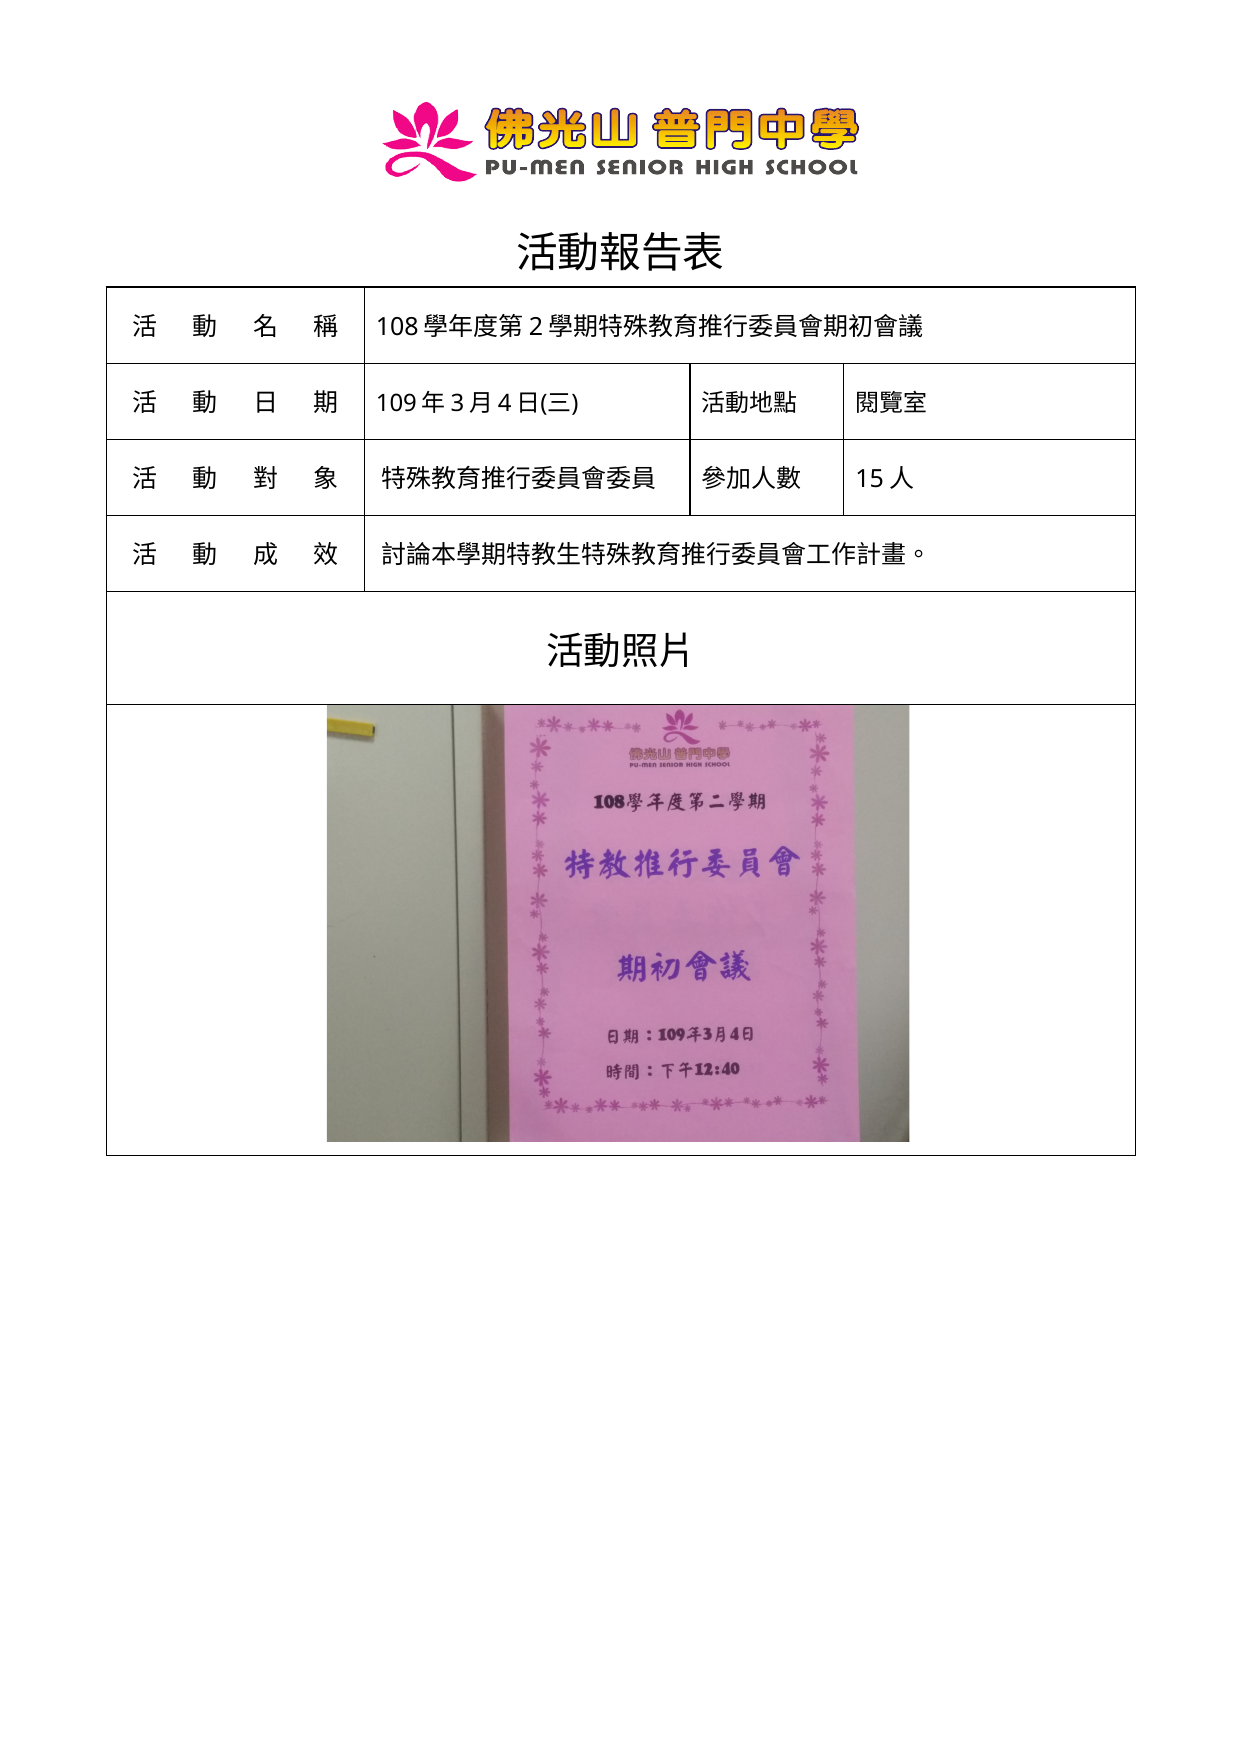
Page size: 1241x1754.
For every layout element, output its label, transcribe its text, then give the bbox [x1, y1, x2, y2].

text 活動報告表 [118, 211, 1122, 286]
table_cell 活動成效 [107, 516, 364, 591]
table_cell 活動日期 [107, 364, 364, 438]
table_cell 活動對象 [107, 440, 364, 514]
picture [326, 705, 910, 1142]
table_header 108學年度第2學期特殊教育推行委員會期初會議 [365, 288, 1135, 362]
table_cell 特殊教育推行委員會委員 [365, 440, 689, 514]
table_cell 討論本學期特教生特殊教育推行委員會工作計畫。 [365, 516, 1135, 591]
picture [378, 98, 862, 185]
table_header 活動名稱 [107, 288, 364, 362]
table_cell [107, 705, 1135, 1155]
table_cell 參加人數 [691, 440, 843, 514]
table_cell 活動地點 [691, 364, 843, 438]
table_cell 閱覽室 [844, 364, 1135, 438]
table_cell 活動照片 [107, 592, 1135, 704]
table_cell 109年3月4日(三) [365, 364, 689, 438]
table_cell 15人 [844, 440, 1135, 514]
